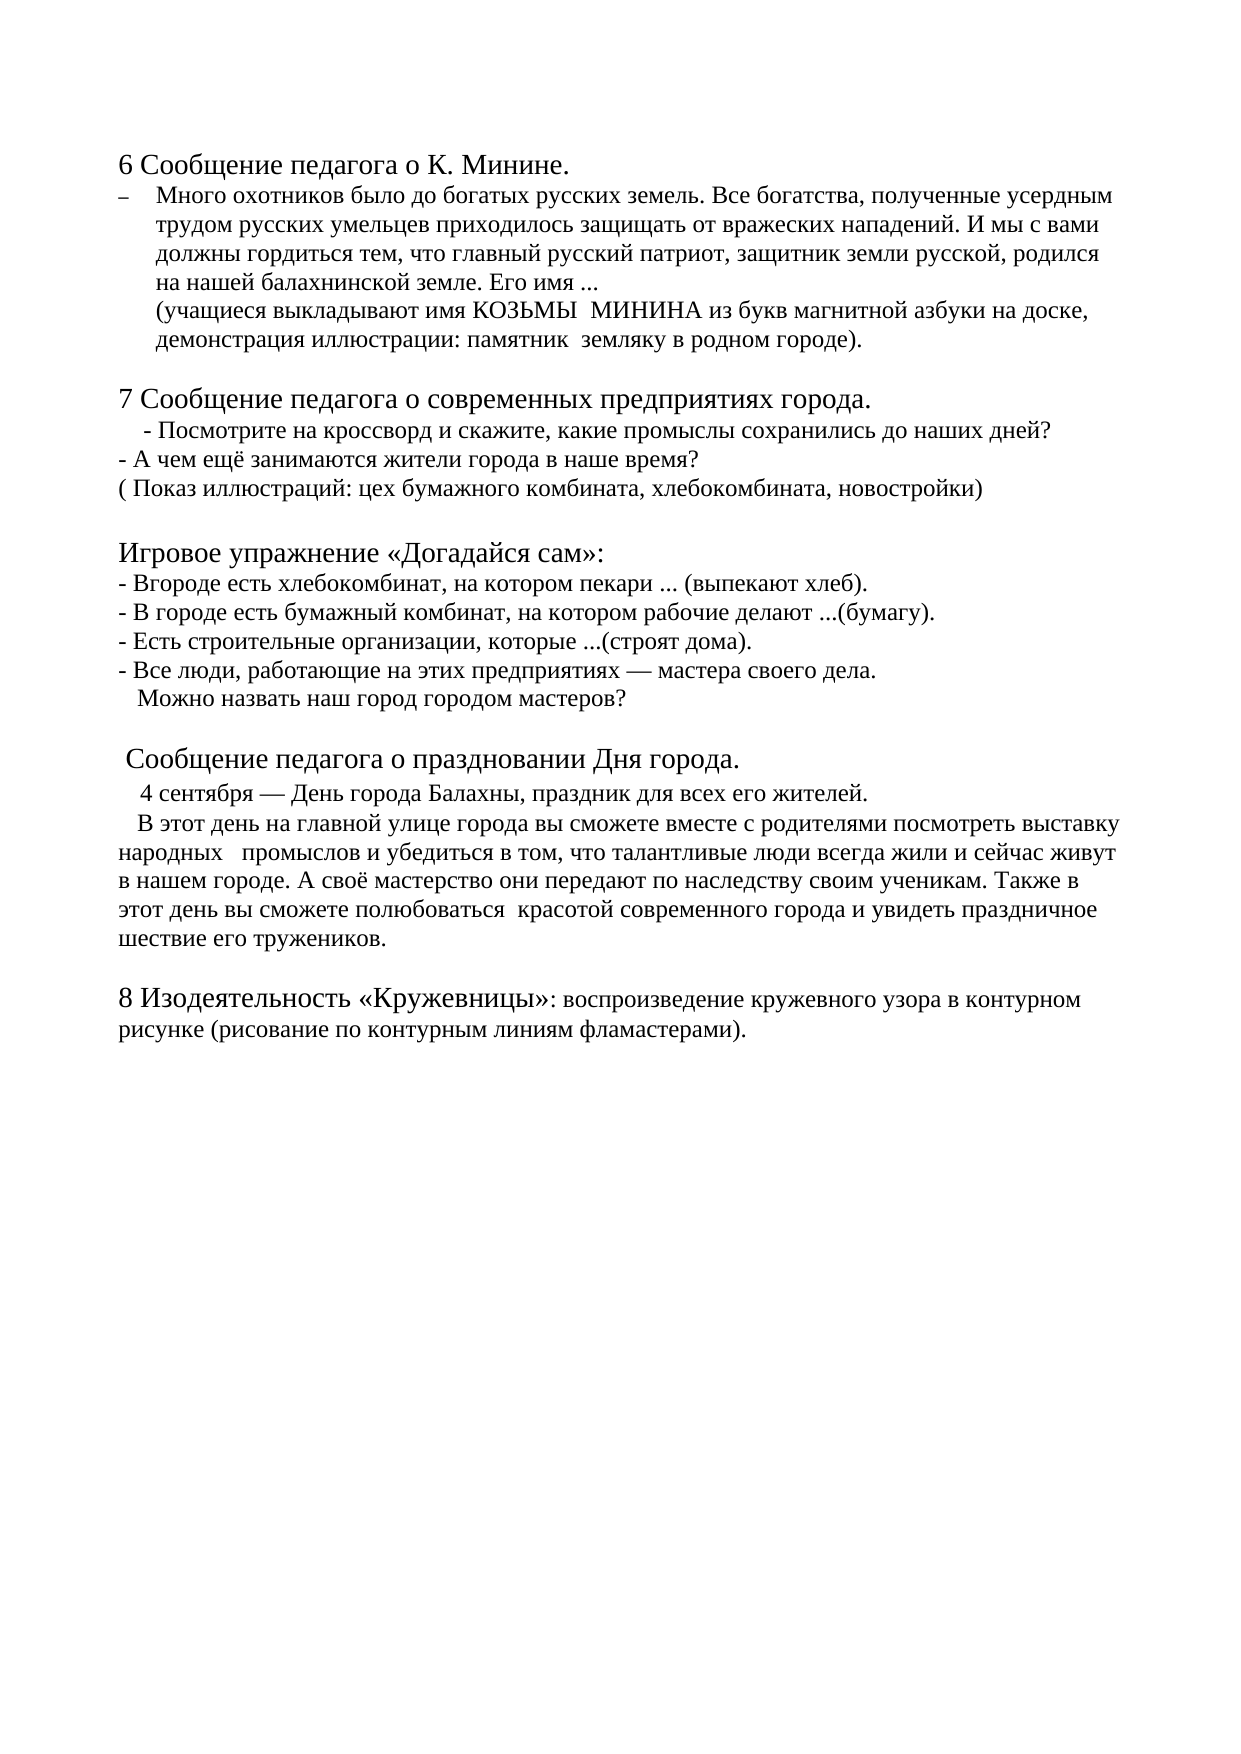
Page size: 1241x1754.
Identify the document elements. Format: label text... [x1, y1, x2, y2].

text Игровое упражнение «Догадайся сам»: [118, 535, 1122, 568]
text - Посмотрите на кроссворд и скажите, какие промыслы сохранились до наших дней? [118, 415, 1122, 444]
text ( Показ иллюстраций: цех бумажного комбината, хлебокомбината, новостройки) [118, 473, 1122, 501]
text 8 Изодеятельность «Кружевницы»: воспроизведение кружевного узора в контурном рисунке (рисование по контурным линиям фламастерами). [118, 981, 1122, 1043]
text - Все люди, работающие на этих предприятиях — мастера своего дела. [118, 655, 1122, 683]
text - В городе есть бумажный комбинат, на котором рабочие делают ...(бумагу). [118, 597, 1122, 626]
list Много охотников было до богатых русских земель. Все богатства, полученные усердным трудом русских умельцев приходилось защищать от вражеских нападений. И мы с вами должны гордиться тем, что главный русский патриот, защитник земли русской, родился на нашей балахнинской земле. Его имя ... [118, 180, 1122, 295]
text - Вгороде есть хлебокомбинат, на котором пекари ... (выпекают хлеб). [118, 568, 1122, 597]
text Можно назвать наш город городом мастеров? [118, 683, 1122, 712]
text - А чем ещё занимаются жители города в наше время? [118, 444, 1122, 473]
text В этот день на главной улице города вы сможете вместе с родителями посмотреть выставку народных промыслов и убедиться в том, что талантливые люди всегда жили и сейчас живут в нашем городе. А своё мастерство они передают по наследству своим ученикам. Также в этот день вы сможете полюбоваться красотой современного города и увидеть праздничное шествие его тружеников. [118, 808, 1122, 952]
text Сообщение педагога о праздновании Дня города. [118, 741, 1122, 774]
text 7 Сообщение педагога о современных предприятиях города. [118, 382, 1122, 415]
text 4 сентября — День города Балахны, праздник для всех его жителей. [118, 774, 1122, 808]
list (учащиеся выкладывают имя КОЗЬМЫ МИНИНА из букв магнитной азбуки на доске, демонстрация иллюстрации: памятник земляку в родном городе). [118, 295, 1122, 353]
text 6 Сообщение педагога о К. Минине. [118, 147, 1122, 180]
text - Есть строительные организации, которые ...(строят дома). [118, 626, 1122, 655]
